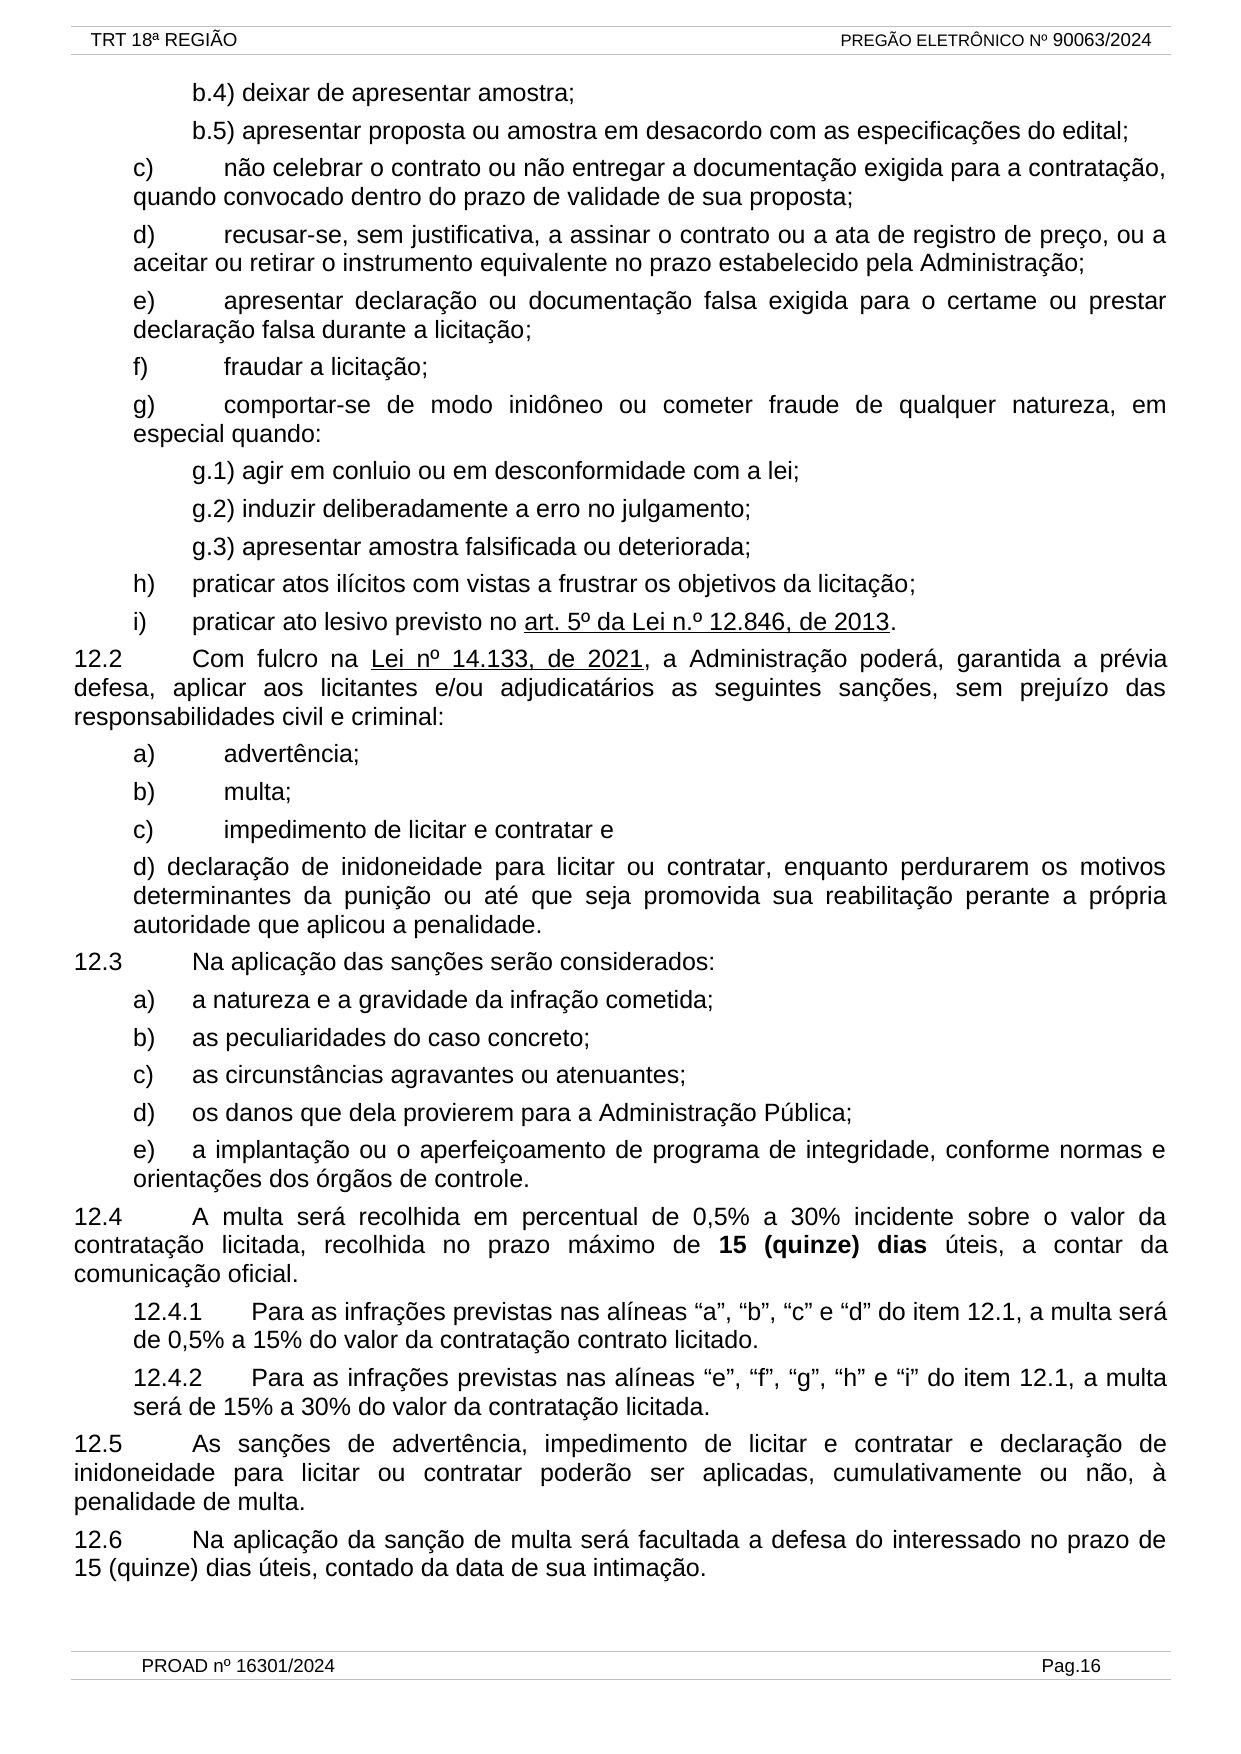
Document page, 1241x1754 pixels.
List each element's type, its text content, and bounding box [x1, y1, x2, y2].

text f) fraudar a licitação; [133, 352, 1168, 381]
text 12.4.2 Para as infrações previstas nas alíneas “e”, “f”, “g”, “h” e “i” do item 12.1, a multa será de 15% a 30% do valor da contratação licitada. [133, 1363, 1168, 1421]
text b.4) deixar de apresentar amostra; [192, 78, 1168, 107]
text b) as peculiaridades do caso concreto; [133, 1022, 1168, 1051]
text c) as circunstâncias agravantes ou atenuantes; [133, 1060, 1168, 1089]
text 12.3 Na aplicação das sanções serão considerados: [74, 947, 1168, 976]
text e) apresentar declaração ou documentação falsa exigida para o certame ou prestar declaração falsa durante a licitação; [133, 286, 1168, 343]
text e) a implantação ou o aperfeiçoamento de programa de integridade, conforme normas e orientações dos órgãos de controle. [133, 1135, 1168, 1193]
text a) a natureza e a gravidade da infração cometida; [133, 985, 1168, 1014]
text d) declaração de inidoneidade para licitar ou contratar, enquanto perdurarem os motivos determinantes da punição ou até que seja promovida sua reabilitação perante a própria autoridade que aplicou a penalidade. [133, 852, 1168, 938]
text c) impedimento de licitar e contratar e [133, 814, 1168, 843]
text g.2) induzir deliberadamente a erro no julgamento; [192, 494, 1168, 523]
text 12.5 As sanções de advertência, impedimento de licitar e contratar e declaração de inidoneidade para licitar ou contratar poderão ser aplicadas, cumulativamente ou não, à penalidade de multa. [74, 1429, 1168, 1516]
text g) comportar-se de modo inidôneo ou cometer fraude de qualquer natureza, em especial quando: [133, 390, 1168, 447]
text 12.6 Na aplicação da sanção de multa será facultada a defesa do interessado no prazo de 15 (quinze) dias úteis, contado da data de sua intimação. [74, 1524, 1168, 1582]
text b.5) apresentar proposta ou amostra em desacordo com as especificações do edital; [192, 116, 1168, 144]
text d) recusar-se, sem justificativa, a assinar o contrato ou a ata de registro de preço, ou a aceitar ou retirar o instrumento equivalente no prazo estabelecido pela Administração; [133, 219, 1168, 277]
text 12.4 A multa será recolhida em percentual de 0,5% a 30% incidente sobre o valor da contratação licitada, recolhida no prazo máximo de 15 (quinze) dias úteis, a contar da comunicação oficial. [74, 1202, 1168, 1288]
text 12.4.1 Para as infrações previstas nas alíneas “a”, “b”, “c” e “d” do item 12.1, a multa será de 0,5% a 15% do valor da contratação contrato licitado. [133, 1297, 1168, 1354]
text a) advertência; [133, 739, 1168, 768]
text g.3) apresentar amostra falsificada ou deteriorada; [192, 531, 1168, 560]
text h) praticar atos ilícitos com vistas a frustrar os objetivos da licitação; [133, 569, 1168, 598]
text i) praticar ato lesivo previsto no art. 5º da Lei n.º 12.846, de 2013. [133, 607, 1168, 635]
text 12.2 Com fulcro na Lei nº 14.133, de 2021, a Administração poderá, garantida a prévia defesa, aplicar aos licitantes e/ou adjudicatários as seguintes sanções, sem prejuízo das responsabilidades civil e criminal: [74, 644, 1168, 731]
text c) não celebrar o contrato ou não entregar a documentação exigida para a contratação, quando convocado dentro do prazo de validade de sua proposta; [133, 153, 1168, 211]
text b) multa; [133, 777, 1168, 806]
text d) os danos que dela provierem para a Administração Pública; [133, 1098, 1168, 1126]
text g.1) agir em conluio ou em desconformidade com a lei; [192, 456, 1168, 485]
